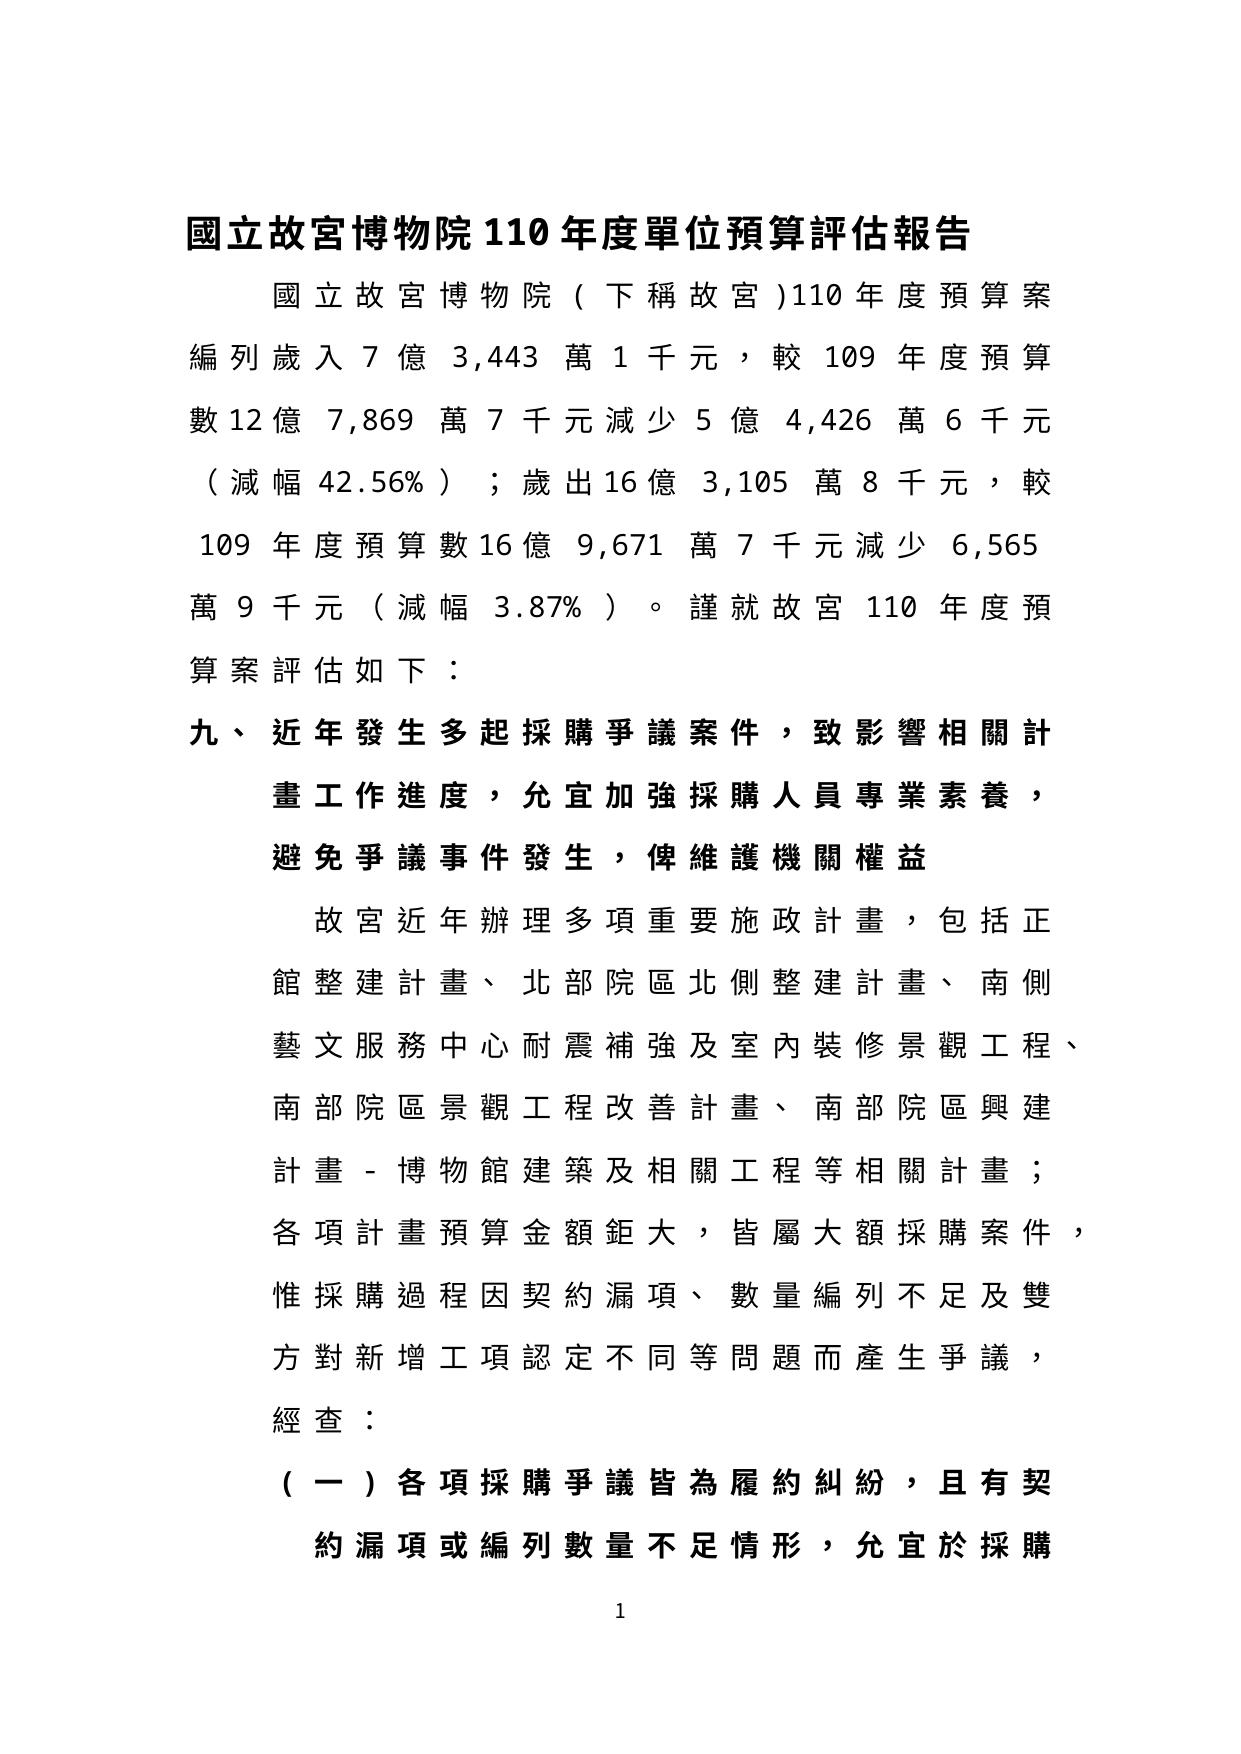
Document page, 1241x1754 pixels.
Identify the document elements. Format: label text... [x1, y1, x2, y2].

text 故宮近年辦理多項重要施政計畫，包括正館整建計畫、北部院區北側整建計畫、南側藝文服務中心耐震補強及室內裝修景觀工程、南部院區景觀工程改善計畫、南部院區興建計畫-博物館建築及相關工程等相關計畫；各項計畫預算金額鉅大，皆屬大額採購案件，惟採購過程因契約漏項、數量編列不足及雙方對新增工項認定不同等問題而產生爭議，經查： [242, 877, 1058, 1439]
text (一)各項採購爭議皆為履約糾紛，且有契約漏項或編列數量不足情形，允宜於採購 [242, 1439, 1058, 1564]
text 九、近年發生多起採購爭議案件，致影響相關計畫工作進度，允宜加強採購人員專業素養，避免爭議事件發生，俾維護機關權益 [183, 689, 1058, 877]
text 國立故宮博物院110年度單位預算評估報告 [183, 189, 1058, 252]
text 國立故宮博物院(下稱故宮)110年度預算案編列歲入7億3,443萬1千元，較109年度預算數12億7,869萬7千元減少5億4,426萬6千元（減幅42.56%）；歲出16億3,105萬8千元，較109年度預算數16億9,671萬7千元減少6,565萬9千元（減幅3.87%）。謹就故宮110年度預算案評估如下： [183, 252, 1058, 689]
